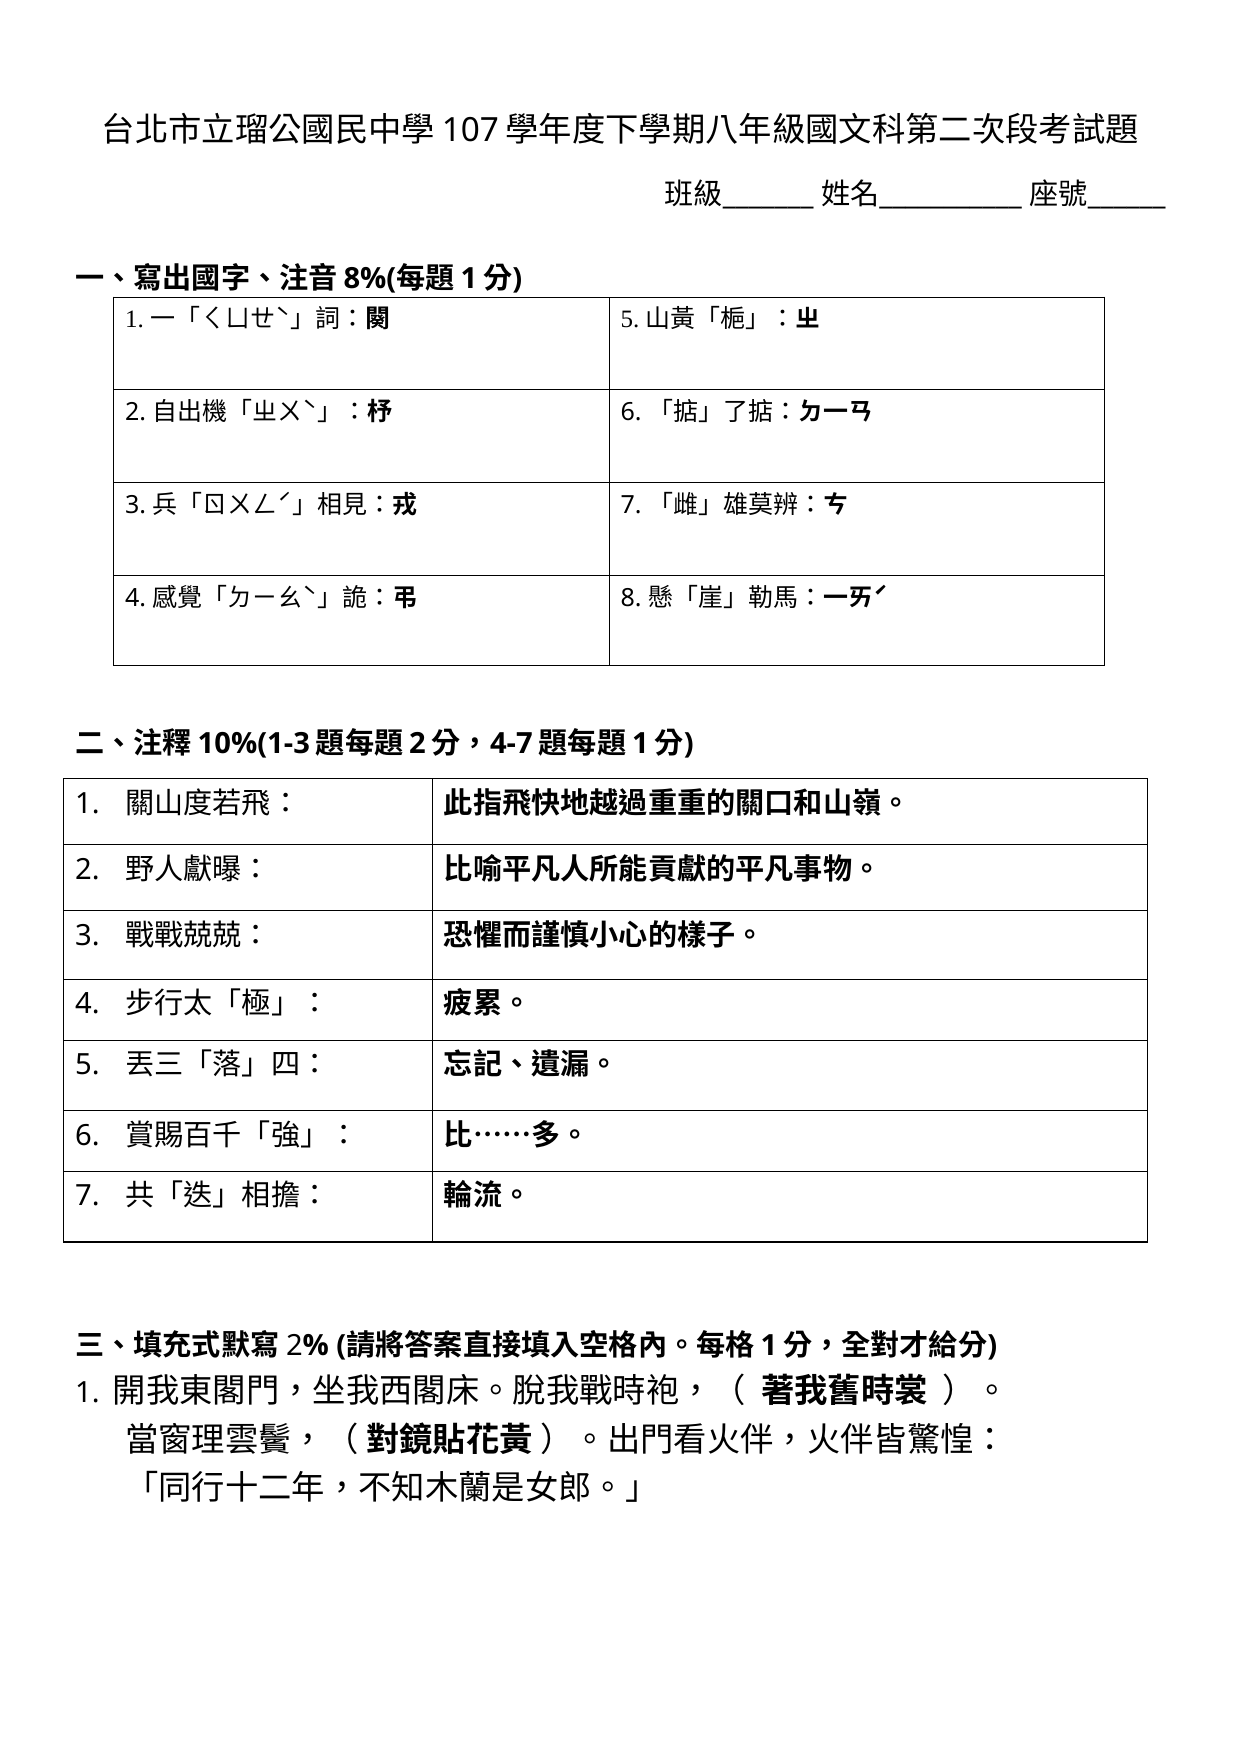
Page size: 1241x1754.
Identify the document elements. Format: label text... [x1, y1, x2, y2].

table_cell 比……多。 [433, 1111, 1147, 1171]
table_cell 2. 野人獻曝： [64, 845, 432, 910]
table_header 1. 一「ㄑㄩㄝˋ」詞：闋 [114, 298, 609, 389]
table_header 此指飛快地越過重重的關口和山嶺。 [433, 779, 1147, 844]
table_cell 6. 賞賜百千「強」： [64, 1111, 432, 1171]
table_cell 2. 自出機「ㄓㄨˋ」：杼 [114, 390, 609, 482]
subtitle 一、寫出國字、注音8%(每題1分) [75, 254, 1165, 297]
text 1. 開我東閣門，坐我西閣床。脫我戰時袍，（ 著我舊時裳 ）。 [75, 1364, 1165, 1412]
table_cell 3. 兵「ㄖㄨㄥˊ」相見：戎 [114, 483, 609, 575]
table_cell 忘記、遺漏。 [433, 1041, 1147, 1110]
table_cell 疲累。 [433, 980, 1147, 1039]
table_cell 8. 懸「崖」勒馬：一ㄞˊ [610, 576, 1104, 665]
text 三、填充式默寫 2% (請將答案直接填入空格內。每格1分，全對才給分) [75, 1322, 1165, 1364]
table_cell 4. 步行太「極」： [64, 980, 432, 1039]
text 台北市立瑠公國民中學107學年度下學期八年級國文科第二次段考試題 [75, 89, 1165, 164]
table_header 1. 關山度若飛： [64, 779, 432, 844]
table_cell 6. 「掂」了掂：ㄉ一ㄢ [610, 390, 1104, 482]
table_cell 比喻平凡人所能貢獻的平凡事物。 [433, 845, 1147, 910]
table_cell 5. 丟三「落」四： [64, 1041, 432, 1110]
table_cell 恐懼而謹慎小心的樣子。 [433, 911, 1147, 978]
table_header 5. 山黃「梔」：ㄓ [610, 298, 1104, 389]
text 當窗理雲鬢，（ 對鏡貼花黃 ）。出門看火伴，火伴皆驚惶： [75, 1412, 1165, 1461]
table_cell 4. 感覺「ㄉㄧㄠˋ」詭：弔 [114, 576, 609, 665]
table_cell 7. 「雌」雄莫辨：ㄘ [610, 483, 1104, 575]
text 「同行十二年，不知木蘭是女郎。」 [75, 1461, 1165, 1509]
table_cell 3. 戰戰兢兢： [64, 911, 432, 978]
text 二、注釋10%(1-3題每題2分，4-7題每題1分) [75, 703, 1165, 778]
table_cell 7. 共「迭」相擔： [64, 1172, 432, 1241]
text 班級_______ 姓名___________ 座號______ [75, 164, 1165, 214]
table_cell 輪流。 [433, 1172, 1147, 1241]
